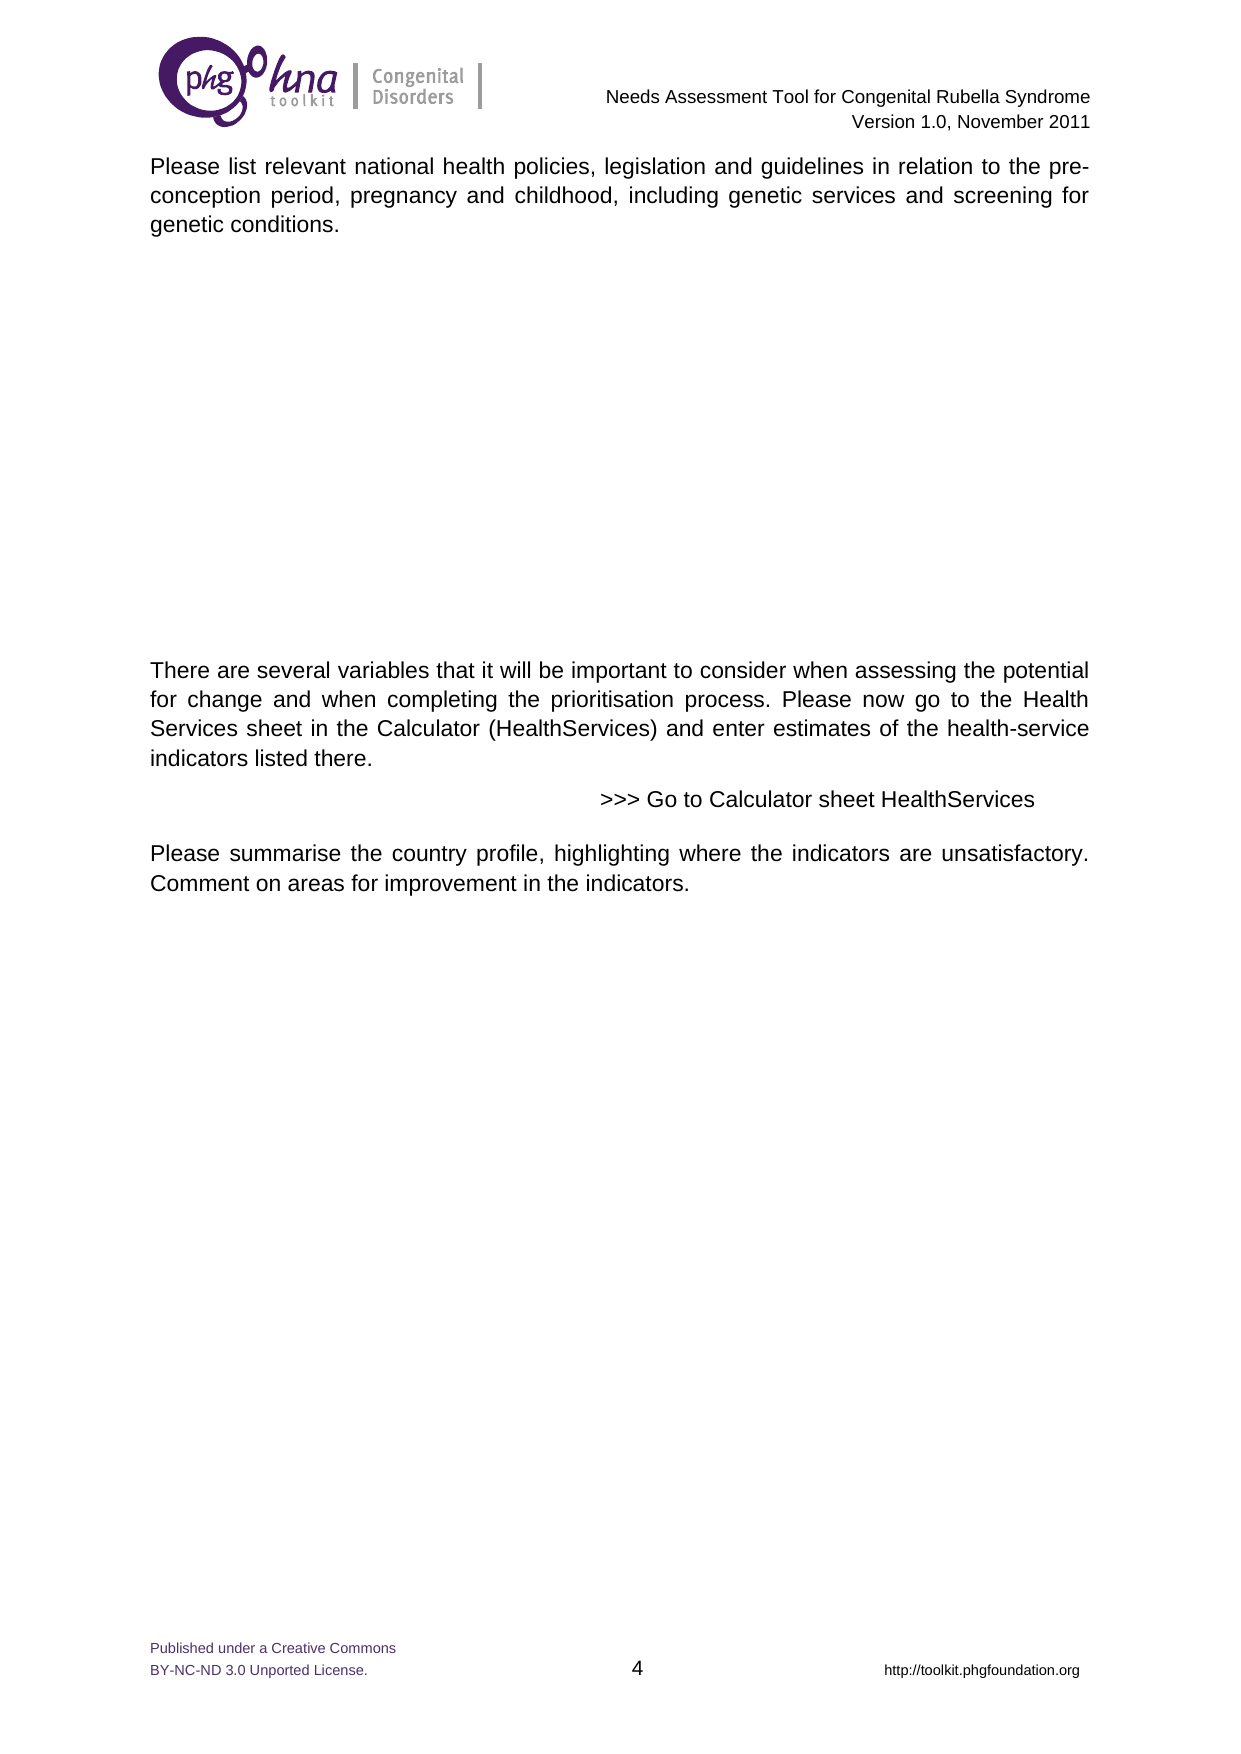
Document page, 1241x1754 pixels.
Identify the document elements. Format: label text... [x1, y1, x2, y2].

text >>> Go to Calculator sheet HealthServices [525, 783, 1090, 812]
text There are several variables that it will be important to consider when assessing the potential for change and when completing the prioritisation process. Please now go to the Health Services sheet in the Calculator (HealthServices) and enter estimates of the health-service indicators listed there. [150, 654, 1090, 771]
subtitle Please summarise the country profile, highlighting where the indicators are unsatisfactory. Comment on areas for improvement in the indicators. [150, 837, 1090, 896]
subtitle Please list relevant national health policies, legislation and guidelines in relation to the pre-conception period, pregnancy and childhood, including genetic services and screening for genetic conditions. [150, 150, 1090, 237]
